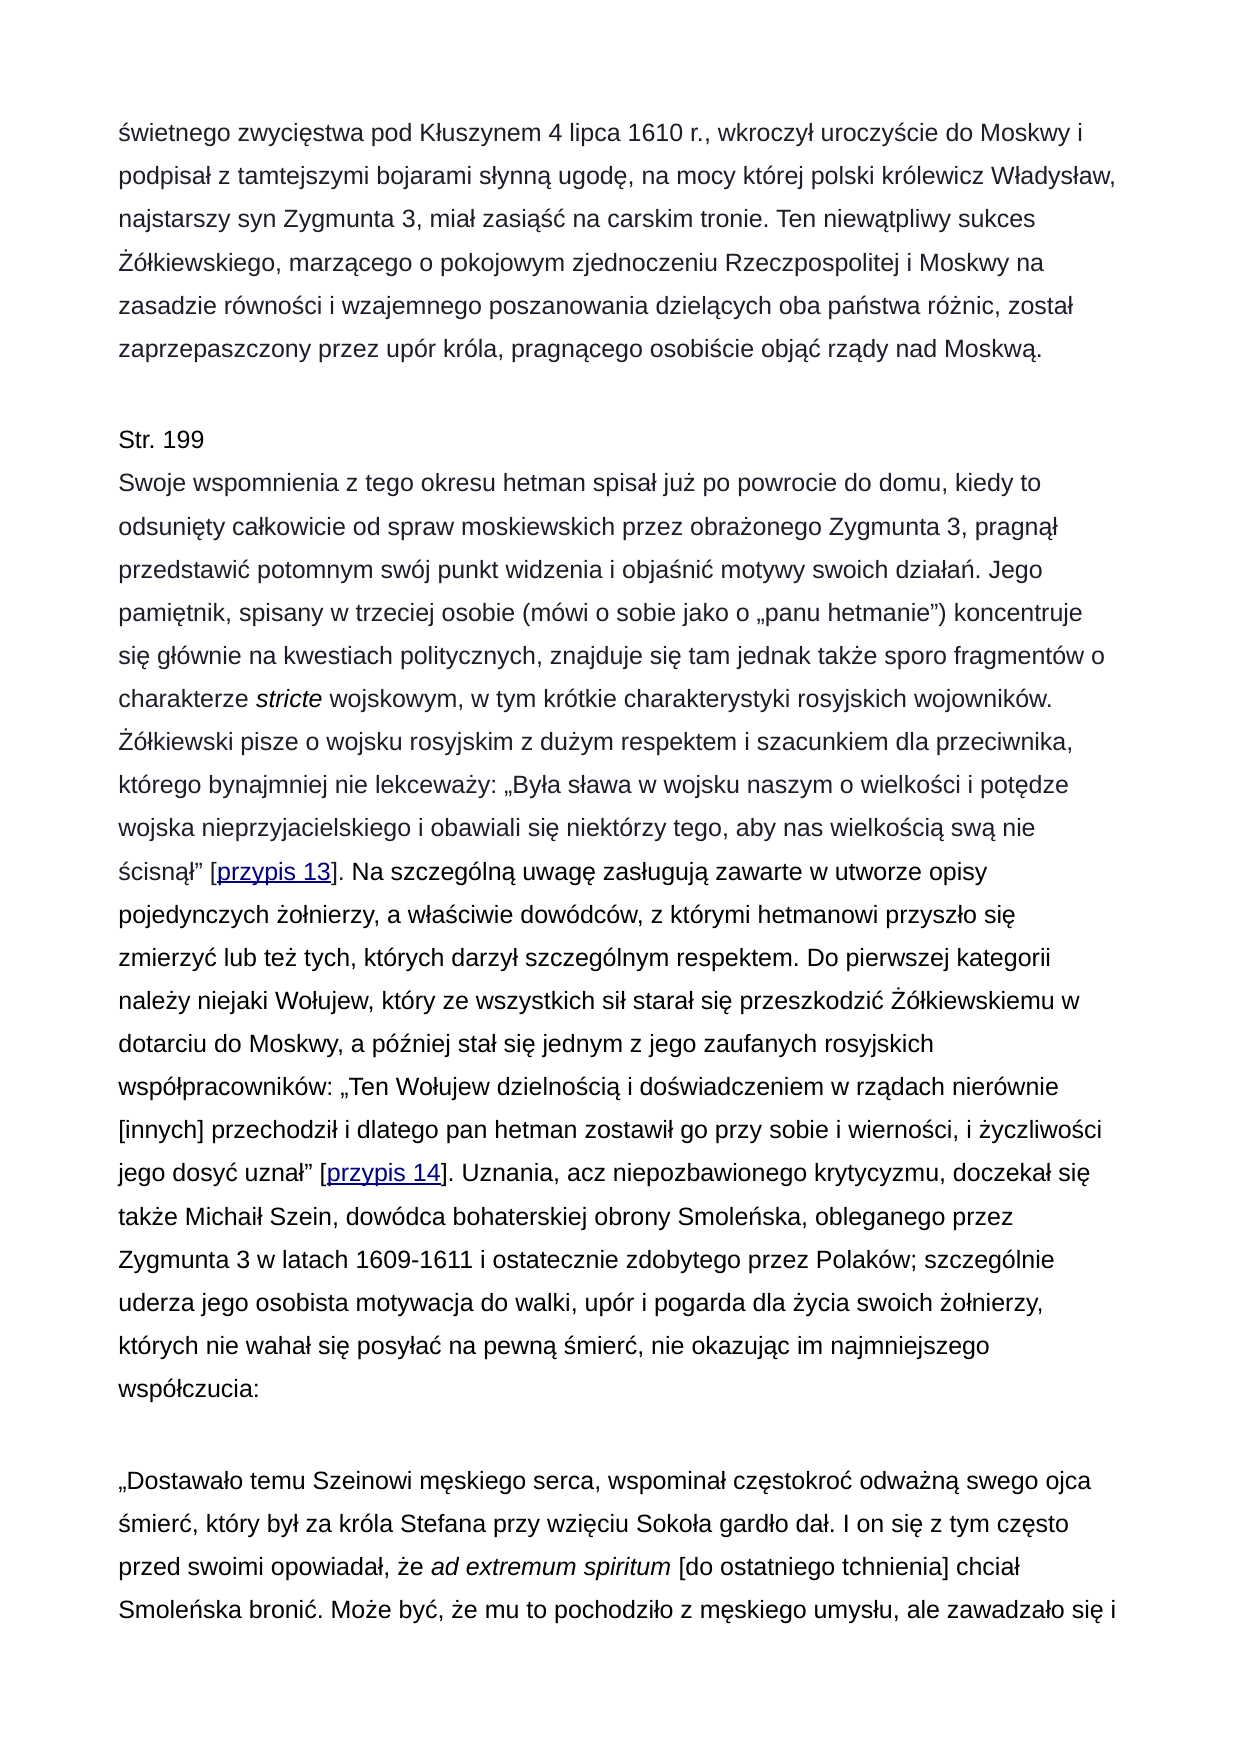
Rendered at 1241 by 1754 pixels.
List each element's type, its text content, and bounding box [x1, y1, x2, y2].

text „Dostawało temu Szeinowi męskiego serca, wspominał częstokroć odważną swego ojca śmierć, który był za króla Stefana przy wzięciu Sokoła gardło dał. I on się z tym często przed swoimi opowiadał, że ad extremum spiritum [do ostatniego tchnienia] chciał Smoleńska bronić. Może być, że mu to pochodziło z męskiego umysłu, ale zawadzało się i [118, 1466, 1122, 1624]
text Str. 199 [118, 425, 1122, 454]
text Swoje wspomnienia z tego okresu hetman spisał już po powrocie do domu, kiedy to odsunięty całkowicie od spraw moskiewskich przez obrażonego Zygmunta 3, pragnął przedstawić potomnym swój punkt widzenia i objaśnić motywy swoich działań. Jego pamiętnik, spisany w trzeciej osobie (mówi o sobie jako o „panu hetmanie”) koncentruje się głównie na kwestiach politycznych, znajduje się tam jednak także sporo fragmentów o charakterze stricte wojskowym, w tym krótkie charakterystyki rosyjskich wojowników. Żółkiewski pisze o wojsku rosyjskim z dużym respektem i szacunkiem dla przeciwnika, którego bynajmniej nie lekceważy: „Była sława w wojsku naszym o wielkości i potędze wojska nieprzyjacielskiego i obawiali się niektórzy tego, aby nas wielkością swą nie ścisnął” [przypis 13]. Na szczególną uwagę zasługują zawarte w utworze opisy pojedynczych żołnierzy, a właściwie dowódców, z którymi hetmanowi przyszło się zmierzyć lub też tych, których darzył szczególnym respektem. Do pierwszej kategorii należy niejaki Wołujew, który ze wszystkich sił starał się przeszkodzić Żółkiewskiemu w dotarciu do Moskwy, a później stał się jednym z jego zaufanych rosyjskich współpracowników: „Ten Wołujew dzielnością i doświadczeniem w rządach nierównie [innych] przechodził i dlatego pan hetman zostawił go przy sobie i wierności, i życzliwości jego dosyć uznał” [przypis 14]. Uznania, acz niepozbawionego krytycyzmu, doczekał się także Michaił Szein, dowódca bohaterskiej obrony Smoleńska, obleganego przez Zygmunta 3 w latach 1609-1611 i ostatecznie zdobytego przez Polaków; szczególnie uderza jego osobista motywacja do walki, upór i pogarda dla życia swoich żołnierzy, których nie wahał się posyłać na pewną śmierć, nie okazując im najmniejszego współczucia: [118, 468, 1122, 1403]
text świetnego zwycięstwa pod Kłuszynem 4 lipca 1610 r., wkroczył uroczyście do Moskwy i podpisał z tamtejszymi bojarami słynną ugodę, na mocy której polski królewicz Władysław, najstarszy syn Zygmunta 3, miał zasiąść na carskim tronie. Ten niewątpliwy sukces Żółkiewskiego, marzącego o pokojowym zjednoczeniu Rzeczpospolitej i Moskwy na zasadzie równości i wzajemnego poszanowania dzielących oba państwa różnic, został zaprzepaszczony przez upór króla, pragnącego osobiście objąć rządy nad Moskwą. [118, 118, 1122, 362]
